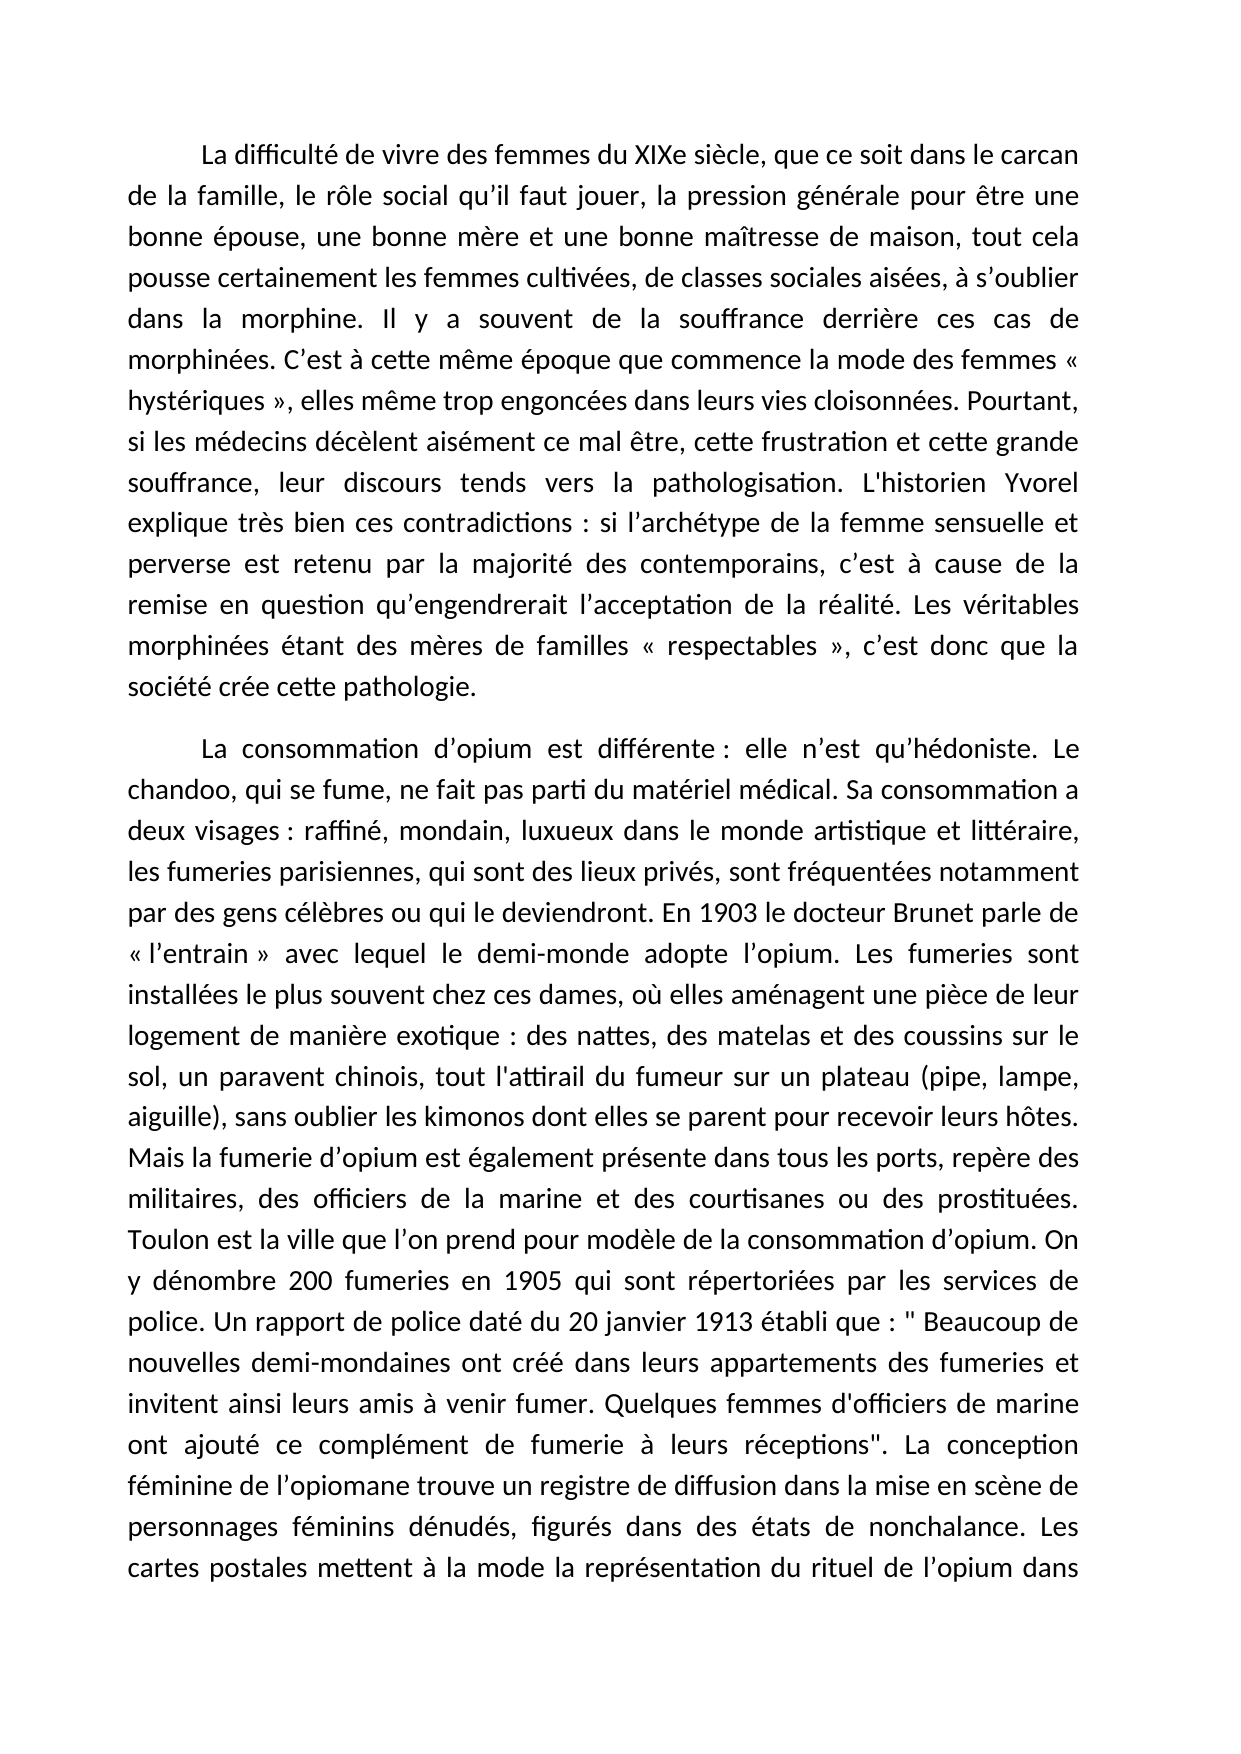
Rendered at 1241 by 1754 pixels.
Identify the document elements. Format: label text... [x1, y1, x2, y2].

text La difficulté de vivre des femmes du XIXe siècle, que ce soit dans le carcan de la famille, le rôle social qu’il faut jouer, la pression générale pour être une bonne épouse, une bonne mère et une bonne maîtresse de maison, tout cela pousse certainement les femmes cultivées, de classes sociales aisées, à s’oublier dans la morphine. Il y a souvent de la souffrance derrière ces cas de morphinées. C’est à cette même époque que commence la mode des femmes « hystériques », elles même trop engoncées dans leurs vies cloisonnées. Pourtant, si les médecins décèlent aisément ce mal être, cette frustration et cette grande souffrance, leur discours tends vers la pathologisation. L'historien Yvorel explique très bien ces contradictions : si l’archétype de la femme sensuelle et perverse est retenu par la majorité des contemporains, c’est à cause de la remise en question qu’engendrerait l’acceptation de la réalité. Les véritables morphinées étant des mères de familles « respectables », c’est donc que la société crée cette pathologie. [127, 136, 1080, 704]
text La consommation d’opium est différente : elle n’est qu’hédoniste. Le chandoo, qui se fume, ne fait pas parti du matériel médical. Sa consommation a deux visages : raffiné, mondain, luxueux dans le monde artistique et littéraire, les fumeries parisiennes, qui sont des lieux privés, sont fréquentées notamment par des gens célèbres ou qui le deviendront. En 1903 le docteur Brunet parle de « l’entrain » avec lequel le demi-monde adopte l’opium. Les fumeries sont installées le plus souvent chez ces dames, où elles aménagent une pièce de leur logement de manière exotique : des nattes, des matelas et des coussins sur le sol, un paravent chinois, tout l'attirail du fumeur sur un plateau (pipe, lampe, aiguille), sans oublier les kimonos dont elles se parent pour recevoir leurs hôtes. Mais la fumerie d’opium est également présente dans tous les ports, repère des militaires, des officiers de la marine et des courtisanes ou des prostituées. Toulon est la ville que l’on prend pour modèle de la consommation d’opium. On y dénombre 200 fumeries en 1905 qui sont répertoriées par les services de police. Un rapport de police daté du 20 janvier 1913 établi que : " Beaucoup de nouvelles demi-mondaines ont créé dans leurs appartements des fumeries et invitent ainsi leurs amis à venir fumer. Quelques femmes d'officiers de marine ont ajouté ce complément de fumerie à leurs réceptions". La conception féminine de l’opiomane trouve un registre de diffusion dans la mise en scène de personnages féminins dénudés, figurés dans des états de nonchalance. Les cartes postales mettent à la mode la représentation du rituel de l’opium dans [127, 730, 1080, 1584]
